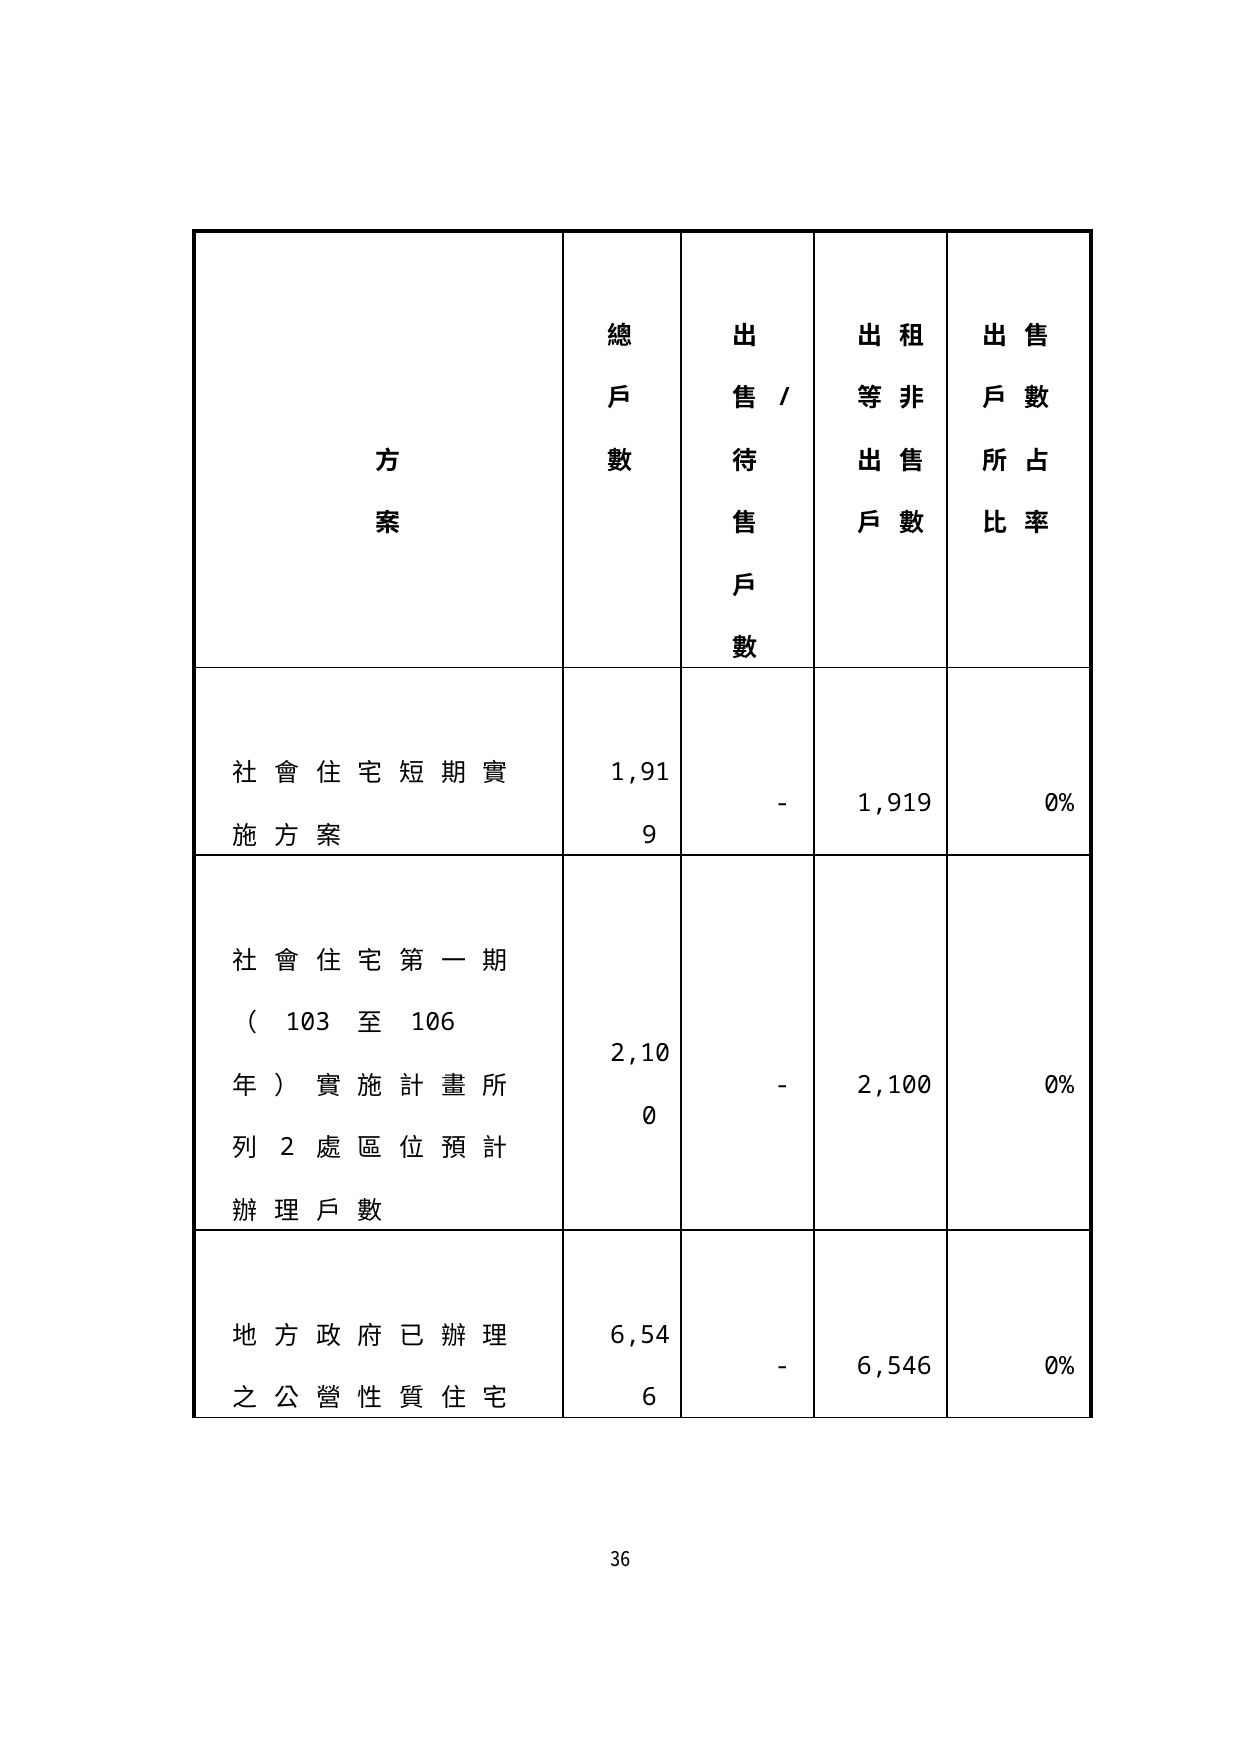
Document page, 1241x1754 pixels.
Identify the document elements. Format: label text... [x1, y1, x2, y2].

table_cell - [682, 856, 813, 1229]
table_cell 社會住宅短期實施方案 [196, 668, 562, 854]
table_header 出租等非出售戶數 [815, 233, 946, 667]
table_cell 6,546 [564, 1231, 680, 1417]
table_cell 6,546 [815, 1231, 946, 1417]
table_cell 1,919 [564, 668, 680, 854]
table_header 出售/待售戶數 [682, 233, 813, 667]
table_cell - [682, 1231, 813, 1417]
table_cell 0% [948, 856, 1089, 1229]
table_cell 社會住宅第一期（103至106年）實施計畫所列2處區位預計辦理戶數 [196, 856, 562, 1229]
table_cell 0% [948, 668, 1089, 854]
table_cell 2,100 [815, 856, 946, 1229]
table_cell 1,919 [815, 668, 946, 854]
table_header 出售戶數所占比率 [948, 233, 1089, 667]
table_header 總戶數 [564, 233, 680, 667]
table_cell - [682, 668, 813, 854]
table_cell 0% [948, 1231, 1089, 1417]
table_header 方 案 [196, 233, 562, 667]
table_cell 地方政府已辦理之公營性質住宅 [196, 1231, 562, 1417]
table_cell 2,100 [564, 856, 680, 1229]
